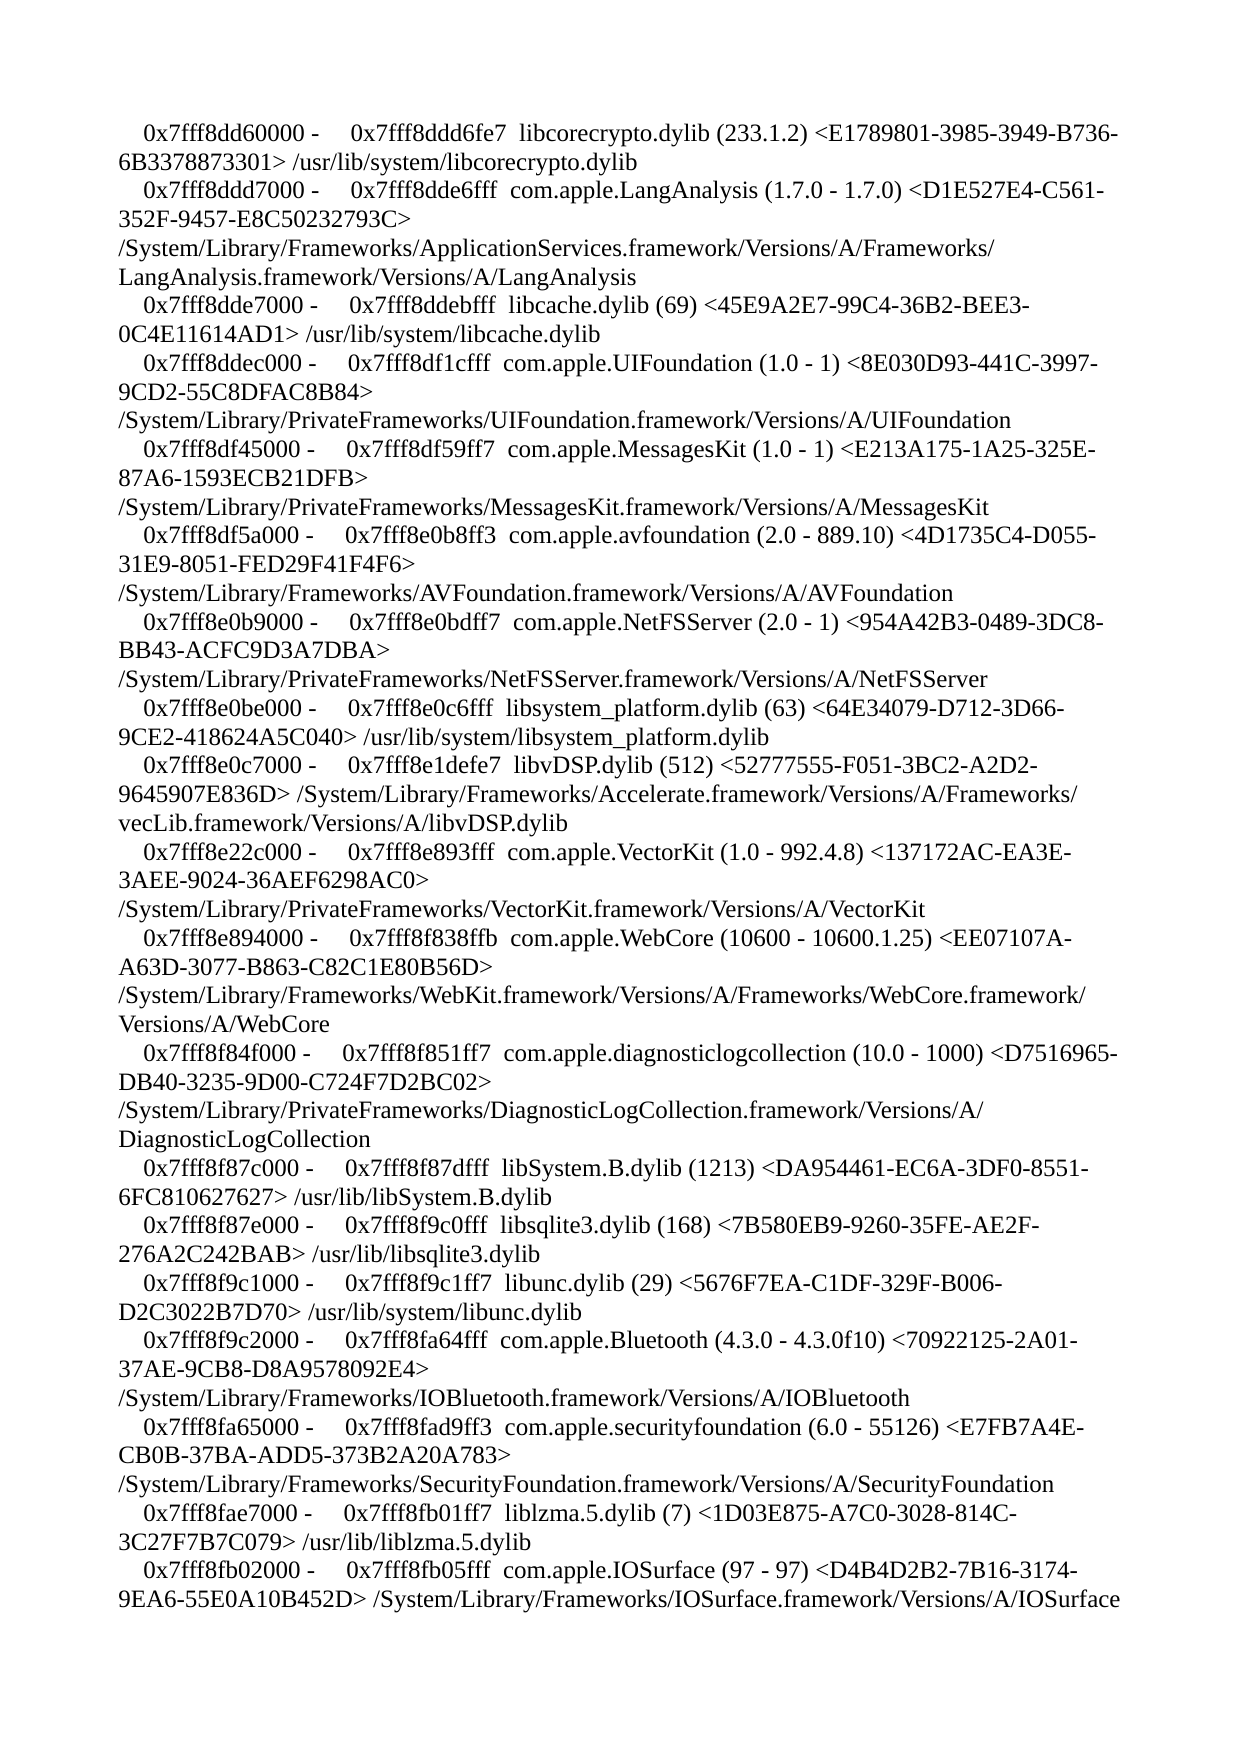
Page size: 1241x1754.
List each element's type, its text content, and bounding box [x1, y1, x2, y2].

text 0x7fff8fa65000 - 0x7fff8fad9ff3 com.apple.securityfoundation (6.0 - 55126) <E7FB7A4E-CB0B-37BA-ADD5-373B2A20A783> /System/Library/Frameworks/SecurityFoundation.framework/Versions/A/SecurityFoundation [118, 1412, 1122, 1498]
text 0x7fff8e0be000 - 0x7fff8e0c6fff libsystem_platform.dylib (63) <64E34079-D712-3D66-9CE2-418624A5C040> /usr/lib/system/libsystem_platform.dylib [118, 693, 1122, 751]
text 0x7fff8f87e000 - 0x7fff8f9c0fff libsqlite3.dylib (168) <7B580EB9-9260-35FE-AE2F-276A2C242BAB> /usr/lib/libsqlite3.dylib [118, 1211, 1122, 1268]
text 0x7fff8dd60000 - 0x7fff8ddd6fe7 libcorecrypto.dylib (233.1.2) <E1789801-3985-3949-B736-6B3378873301> /usr/lib/system/libcorecrypto.dylib [118, 118, 1122, 176]
text 0x7fff8e0c7000 - 0x7fff8e1defe7 libvDSP.dylib (512) <52777555-F051-3BC2-A2D2-9645907E836D> /System/Library/Frameworks/Accelerate.framework/Versions/A/Frameworks/vecLib.framework/Versions/A/libvDSP.dylib [118, 751, 1122, 837]
text 0x7fff8e22c000 - 0x7fff8e893fff com.apple.VectorKit (1.0 - 992.4.8) <137172AC-EA3E-3AEE-9024-36AEF6298AC0> /System/Library/PrivateFrameworks/VectorKit.framework/Versions/A/VectorKit [118, 837, 1122, 923]
text 0x7fff8fb02000 - 0x7fff8fb05fff com.apple.IOSurface (97 - 97) <D4B4D2B2-7B16-3174-9EA6-55E0A10B452D> /System/Library/Frameworks/IOSurface.framework/Versions/A/IOSurface [118, 1556, 1122, 1613]
text 0x7fff8ddd7000 - 0x7fff8dde6fff com.apple.LangAnalysis (1.7.0 - 1.7.0) <D1E527E4-C561-352F-9457-E8C50232793C> /System/Library/Frameworks/ApplicationServices.framework/Versions/A/Frameworks/LangAnalysis.framework/Versions/A/LangAnalysis [118, 176, 1122, 291]
text 0x7fff8e0b9000 - 0x7fff8e0bdff7 com.apple.NetFSServer (2.0 - 1) <954A42B3-0489-3DC8-BB43-ACFC9D3A7DBA> /System/Library/PrivateFrameworks/NetFSServer.framework/Versions/A/NetFSServer [118, 607, 1122, 693]
text 0x7fff8e894000 - 0x7fff8f838ffb com.apple.WebCore (10600 - 10600.1.25) <EE07107A-A63D-3077-B863-C82C1E80B56D> /System/Library/Frameworks/WebKit.framework/Versions/A/Frameworks/WebCore.framework/Versions/A/WebCore [118, 923, 1122, 1038]
text 0x7fff8dde7000 - 0x7fff8ddebfff libcache.dylib (69) <45E9A2E7-99C4-36B2-BEE3-0C4E11614AD1> /usr/lib/system/libcache.dylib [118, 291, 1122, 348]
text 0x7fff8df5a000 - 0x7fff8e0b8ff3 com.apple.avfoundation (2.0 - 889.10) <4D1735C4-D055-31E9-8051-FED29F41F4F6> /System/Library/Frameworks/AVFoundation.framework/Versions/A/AVFoundation [118, 521, 1122, 607]
text 0x7fff8ddec000 - 0x7fff8df1cfff com.apple.UIFoundation (1.0 - 1) <8E030D93-441C-3997-9CD2-55C8DFAC8B84> /System/Library/PrivateFrameworks/UIFoundation.framework/Versions/A/UIFoundation [118, 348, 1122, 434]
text 0x7fff8df45000 - 0x7fff8df59ff7 com.apple.MessagesKit (1.0 - 1) <E213A175-1A25-325E-87A6-1593ECB21DFB> /System/Library/PrivateFrameworks/MessagesKit.framework/Versions/A/MessagesKit [118, 434, 1122, 521]
text 0x7fff8f9c1000 - 0x7fff8f9c1ff7 libunc.dylib (29) <5676F7EA-C1DF-329F-B006-D2C3022B7D70> /usr/lib/system/libunc.dylib [118, 1268, 1122, 1326]
text 0x7fff8f84f000 - 0x7fff8f851ff7 com.apple.diagnosticlogcollection (10.0 - 1000) <D7516965-DB40-3235-9D00-C724F7D2BC02> /System/Library/PrivateFrameworks/DiagnosticLogCollection.framework/Versions/A/DiagnosticLogCollection [118, 1038, 1122, 1153]
text 0x7fff8fae7000 - 0x7fff8fb01ff7 liblzma.5.dylib (7) <1D03E875-A7C0-3028-814C-3C27F7B7C079> /usr/lib/liblzma.5.dylib [118, 1498, 1122, 1556]
text 0x7fff8f87c000 - 0x7fff8f87dfff libSystem.B.dylib (1213) <DA954461-EC6A-3DF0-8551-6FC810627627> /usr/lib/libSystem.B.dylib [118, 1153, 1122, 1211]
text 0x7fff8f9c2000 - 0x7fff8fa64fff com.apple.Bluetooth (4.3.0 - 4.3.0f10) <70922125-2A01-37AE-9CB8-D8A9578092E4> /System/Library/Frameworks/IOBluetooth.framework/Versions/A/IOBluetooth [118, 1326, 1122, 1412]
